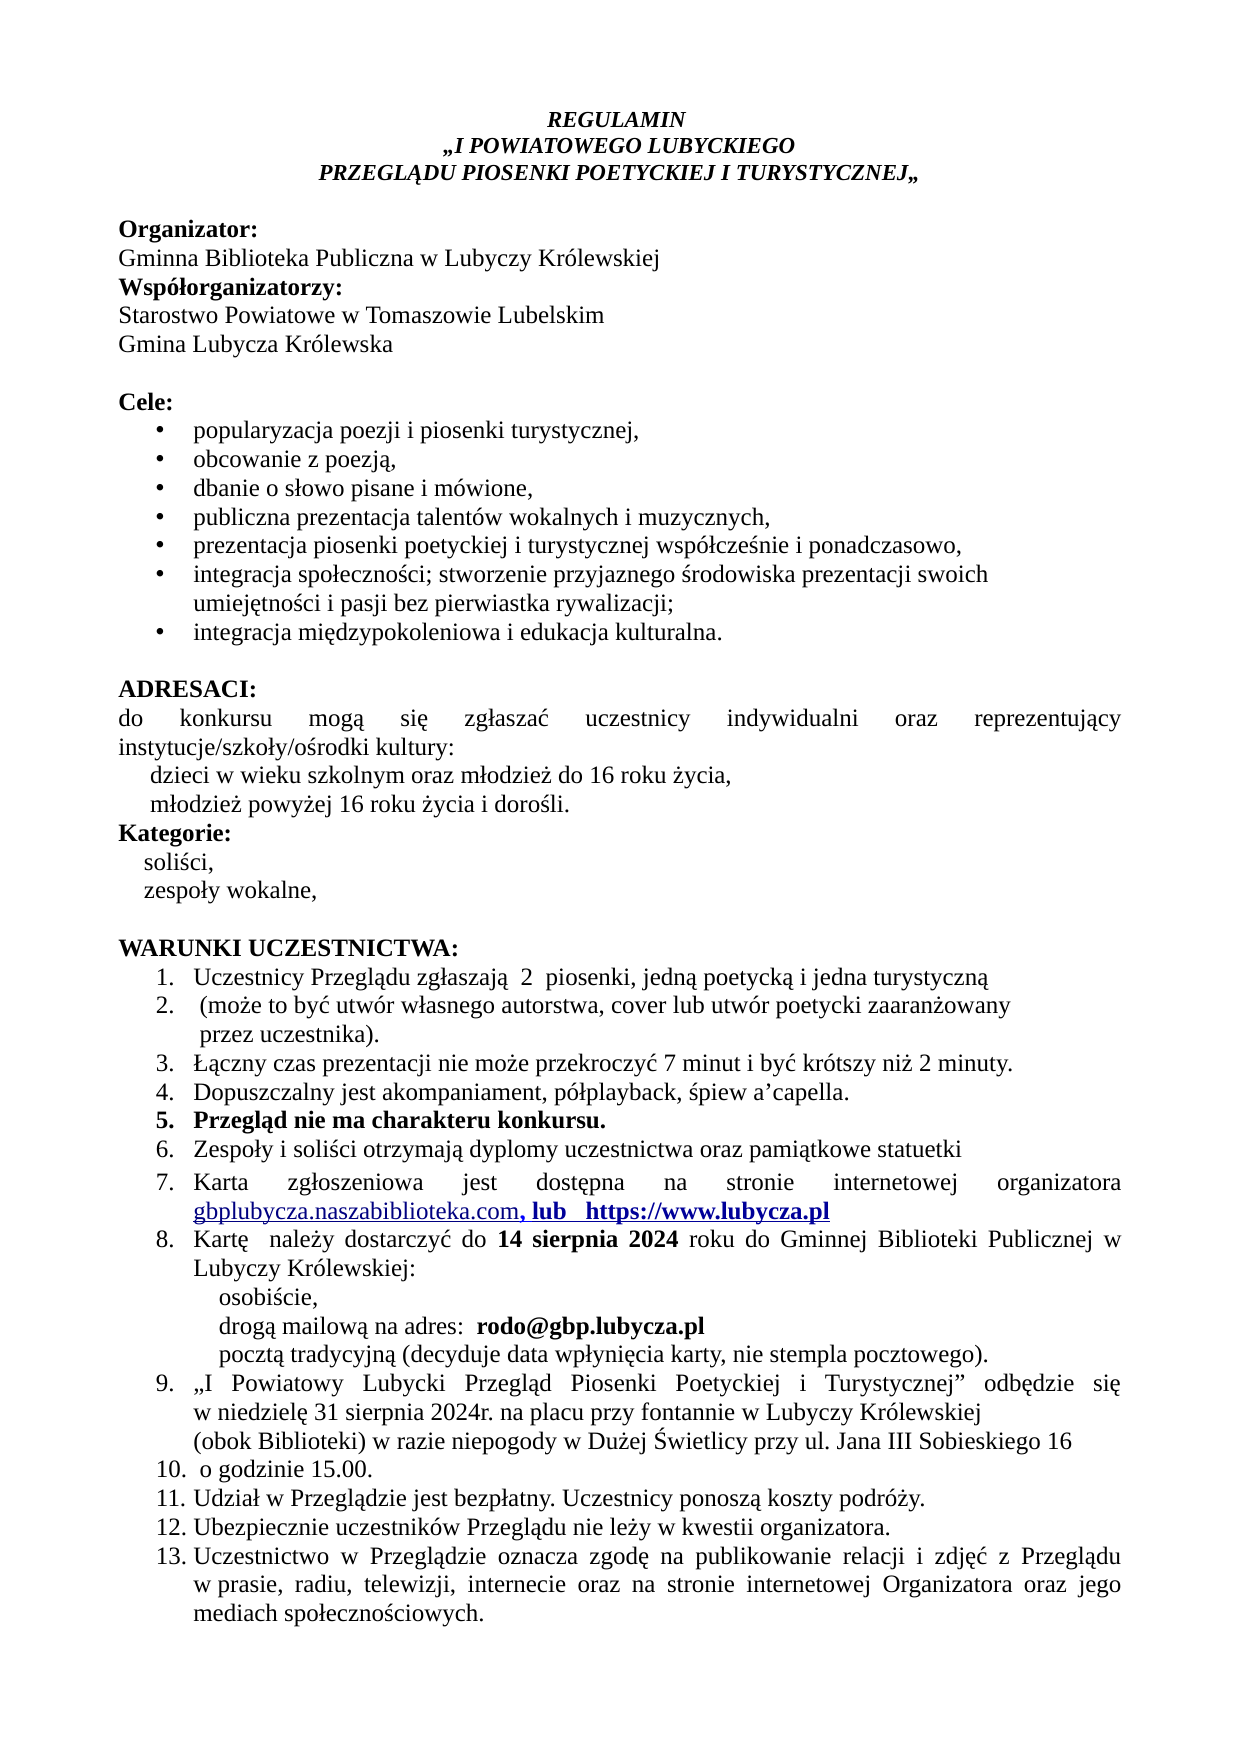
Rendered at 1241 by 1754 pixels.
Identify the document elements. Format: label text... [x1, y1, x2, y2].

text  dzieci w wieku szkolnym oraz młodzież do 16 roku życia, [118, 760, 1122, 789]
list  osobiście, [156, 1282, 1122, 1311]
text PRZEGLĄDU PIOSENKI POETYCKIEJ I TURYSTYCZNEJ„ [118, 159, 1122, 185]
list przez uczestnika). [156, 1019, 1122, 1048]
list integracja społeczności; stworzenie przyjaznego środowiska prezentacji swoich umiejętności i pasji bez pierwiastka rywalizacji; [156, 559, 1122, 617]
text  soliści, [118, 847, 1122, 875]
text do konkursu mogą się zgłaszać uczestnicy indywidualni oraz reprezentujący instytucje/szkoły/ośrodki kultury: [118, 703, 1122, 760]
list Zespoły i soliści otrzymają dyplomy uczestnictwa oraz pamiątkowe statuetki [156, 1134, 1122, 1163]
list Przegląd nie ma charakteru konkursu. [156, 1105, 1122, 1134]
text „I POWIATOWEGO LUBYCKIEGO [118, 133, 1122, 159]
text Kategorie: [118, 818, 1122, 847]
text ADRESACI: [118, 674, 1122, 703]
text  zespoły wokalne, [118, 875, 1122, 904]
text REGULAMIN [118, 106, 1122, 133]
list integracja międzypokoleniowa i edukacja kulturalna. [156, 617, 1122, 645]
list Kartę należy dostarczyć do 14 sierpnia 2024 roku do Gminnej Biblioteki Publicznej w Lubyczy Królewskiej: [156, 1224, 1122, 1282]
list Karta zgłoszeniowa jest dostępna na stronie internetowej organizatora gbplubycza.naszabiblioteka.com, lub https://www.lubycza.pl [156, 1167, 1122, 1224]
list  drogą mailową na adres: rodo@gbp.lubycza.pl [156, 1311, 1122, 1339]
text Organizator: [118, 214, 1122, 243]
list popularyzacja poezji i piosenki turystycznej, [156, 415, 1122, 444]
list publiczna prezentacja talentów wokalnych i muzycznych, [156, 502, 1122, 530]
text Starostwo Powiatowe w Tomaszowie Lubelskim [118, 300, 1122, 329]
text Gminna Biblioteka Publiczna w Lubyczy Królewskiej [118, 243, 1122, 272]
list  pocztą tradycyjną (decyduje data wpłynięcia karty, nie stempla pocztowego). [156, 1339, 1122, 1368]
list obcowanie z poezją, [156, 444, 1122, 473]
list dbanie o słowo pisane i mówione, [156, 473, 1122, 502]
text Współorganizatorzy: [118, 272, 1122, 300]
list Uczestnicy Przeglądu zgłaszają 2 piosenki, jedną poetycką i jedna turystyczną [156, 962, 1122, 990]
list Uczestnictwo w Przeglądzie oznacza zgodę na publikowanie relacji i zdjęć z Przeglądu w prasie, radiu, telewizji, internecie oraz na stronie internetowej Organizatora oraz jego mediach społecznościowych. [156, 1541, 1122, 1627]
list „I Powiatowy Lubycki Przegląd Piosenki Poetyckiej i Turystycznej” odbędzie się w niedzielę 31 sierpnia 2024r. na placu przy fontannie w Lubyczy Królewskiej [156, 1368, 1122, 1426]
list (może to być utwór własnego autorstwa, cover lub utwór poetycki zaaranżowany [156, 990, 1122, 1019]
list (obok Biblioteki) w razie niepogody w Dużej Świetlicy przy ul. Jana III Sobieskiego 16 [156, 1426, 1122, 1454]
list Łączny czas prezentacji nie może przekroczyć 7 minut i być krótszy niż 2 minuty. [156, 1048, 1122, 1077]
list Udział w Przeglądzie jest bezpłatny. Uczestnicy ponoszą koszty podróży. [156, 1483, 1122, 1512]
list o godzinie 15.00. [156, 1454, 1122, 1483]
list Dopuszczalny jest akompaniament, półplayback, śpiew a’capella. [156, 1077, 1122, 1105]
text Cele: [118, 387, 1122, 415]
list Ubezpiecznie uczestników Przeglądu nie leży w kwestii organizatora. [156, 1512, 1122, 1541]
text WARUNKI UCZESTNICTWA: [118, 933, 1122, 962]
text Gmina Lubycza Królewska [118, 329, 1122, 358]
text  młodzież powyżej 16 roku życia i dorośli. [118, 789, 1122, 818]
list prezentacja piosenki poetyckiej i turystycznej współcześnie i ponadczasowo, [156, 530, 1122, 559]
